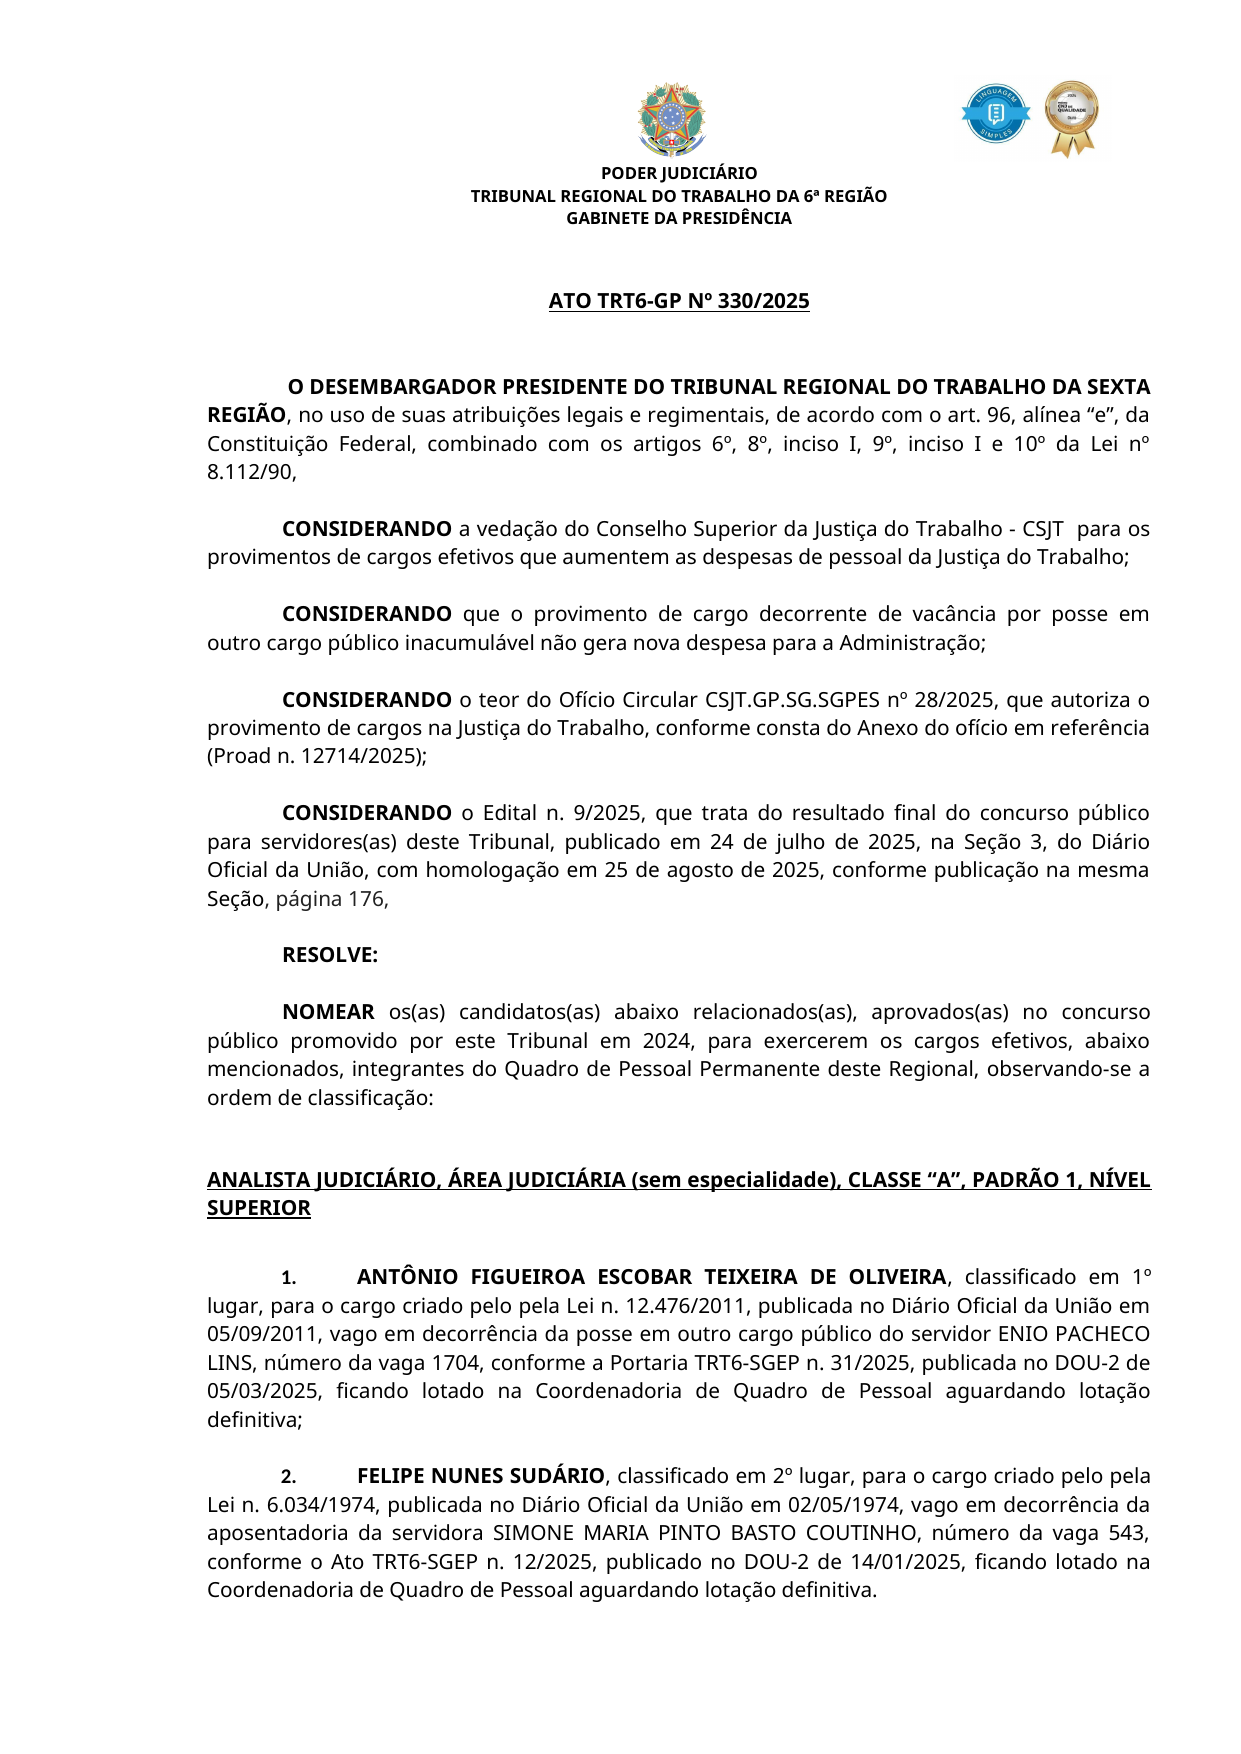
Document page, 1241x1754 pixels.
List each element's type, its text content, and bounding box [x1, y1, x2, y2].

text CONSIDERANDO a vedação do Conselho Superior da Justiça do Trabalho - CSJT para os provimentos de cargos efetivos que aumentem as despesas de pessoal da Justiça do Trabalho; [207, 514, 1152, 571]
list FELIPE NUNES SUDÁRIO, classificado em 2º lugar, para o cargo criado pelo pela Lei n. 6.034/1974, publicada no Diário Oficial da União em 02/05/1974, vago em decorrência da aposentadoria da servidora SIMONE MARIA PINTO BASTO COUTINHO, número da vaga 543, conforme o Ato TRT6-SGEP n. 12/2025, publicado no DOU-2 de 14/01/2025, ficando lotado na Coordenadoria de Quadro de Pessoal aguardando lotação definitiva. [207, 1462, 1152, 1604]
text RESOLVE: [207, 941, 1152, 969]
text ATO TRT6-GP Nº 330/2025 [207, 287, 1152, 315]
list ANTÔNIO FIGUEIROA ESCOBAR TEIXEIRA DE OLIVEIRA, classificado em 1º lugar, para o cargo criado pelo pela Lei n. 12.476/2011, publicada no Diário Oficial da União em 05/09/2011, vago em decorrência da posse em outro cargo público do servidor ENIO PACHECO LINS, número da vaga 1704, conforme a Portaria TRT6-SGEP n. 31/2025, publicada no DOU-2 de 05/03/2025, ficando lotado na Coordenadoria de Quadro de Pessoal aguardando lotação definitiva; [207, 1262, 1152, 1433]
text NOMEAR os(as) candidatos(as) abaixo relacionados(as), aprovados(as) no concurso público promovido por este Tribunal em 2024, para exercerem os cargos efetivos, abaixo mencionados, integrantes do Quadro de Pessoal Permanente deste Regional, observando-se a ordem de classificação: [207, 997, 1152, 1111]
text ANALISTA JUDICIÁRIO, ÁREA JUDICIÁRIA (sem especialidade), CLASSE “A”, PADRÃO 1, NÍVEL [207, 1165, 1152, 1189]
text CONSIDERANDO o Edital n. 9/2025, que trata do resultado final do concurso público para servidores(as) deste Tribunal, publicado em 24 de julho de 2025, na Seção 3, do Diário Oficial da União, com homologação em 25 de agosto de 2025, conforme publicação na mesma Seção, página 176, [207, 798, 1152, 912]
picture [953, 75, 1112, 162]
text SUPERIOR [207, 1190, 1152, 1222]
text CONSIDERANDO o teor do Ofício Circular CSJT.GP.SG.SGPES nº 28/2025, que autoriza o provimento de cargos na Justiça do Trabalho, conforme consta do Anexo do ofício em referência (Proad n. 12714/2025); [207, 685, 1152, 770]
picture [631, 78, 711, 162]
text O DESEMBARGADOR PRESIDENTE DO TRIBUNAL REGIONAL DO TRABALHO DA SEXTA REGIÃO, no uso de suas atribuições legais e regimentais, de acordo com o art. 96, alínea “e”, da Constituição Federal, combinado com os artigos 6º, 8º, inciso I, 9º, inciso I e 10º da Lei nº 8.112/90, [207, 372, 1152, 486]
text CONSIDERANDO que o provimento de cargo decorrente de vacância por posse em outro cargo público inacumulável não gera nova despesa para a Administração; [207, 599, 1152, 656]
